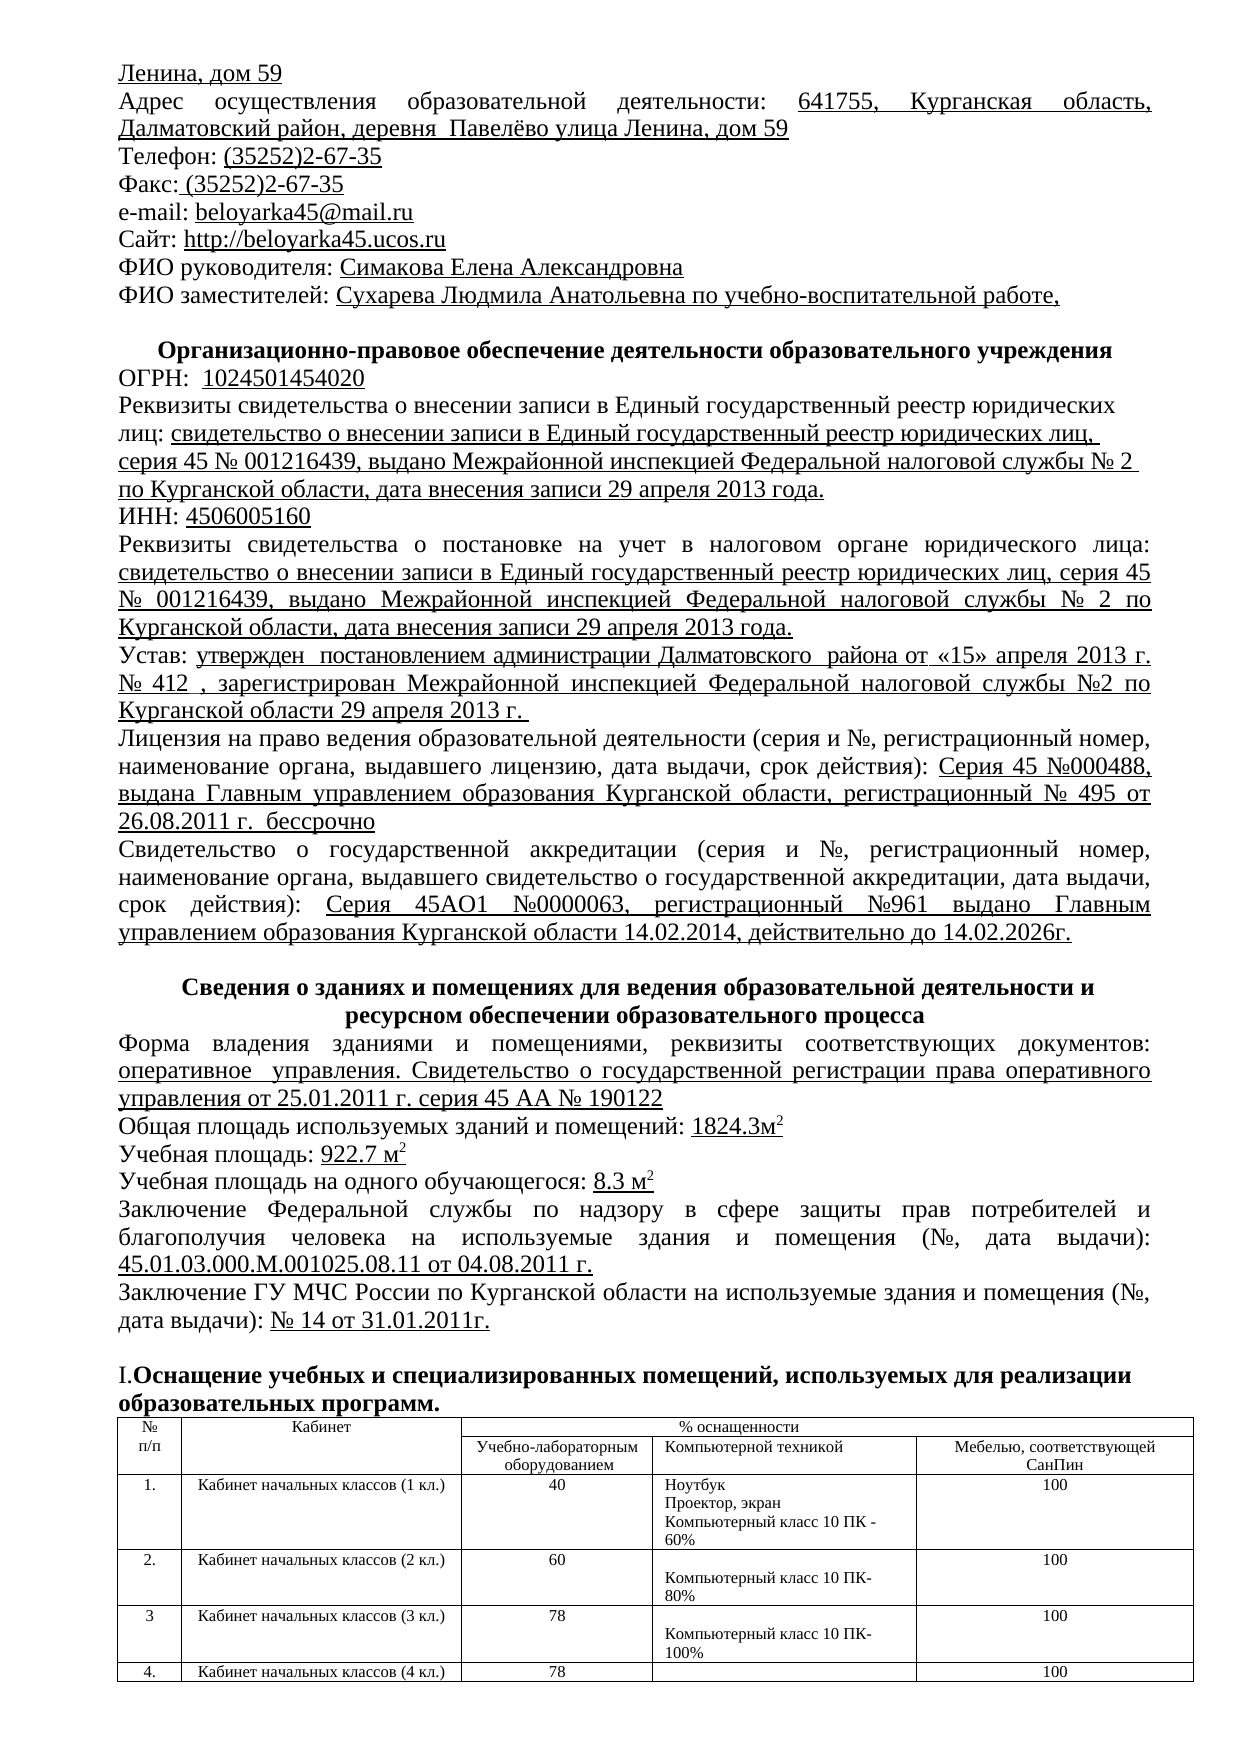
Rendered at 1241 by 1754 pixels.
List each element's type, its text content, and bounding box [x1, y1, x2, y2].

table_cell Компьютерной техникой [653, 1437, 916, 1474]
table_header № п/п [118, 1418, 181, 1474]
table_cell Мебелью, соответствующей СанПин [917, 1437, 1193, 1474]
list Телефон: (35252)2-67-35 [118, 142, 1152, 170]
table_cell 78 [462, 1663, 652, 1681]
table_cell 60 [462, 1550, 652, 1605]
table_cell 100 [917, 1475, 1193, 1549]
list Свидетельство о государственной аккредитации (серия и №, регистрационный номер, наименование органа, выдавшего свидетельство о государственной аккредитации, дата выдачи, срок действия): Серия 45АО1 №0000063, регистрационный №961 выдано Главным управлением образования Курганской области 14.02.2014, действительно до 14.02.2026г. [118, 835, 1152, 946]
list Учебная площадь на одного обучающегося: 8.3 м2 [118, 1167, 1152, 1195]
list ОГРН: 1024501454020 [118, 364, 1152, 392]
list ИНН: 4506005160 [118, 502, 1152, 530]
table_cell 3 [118, 1606, 181, 1662]
text Сведения о зданиях и помещениях для ведения образовательной деятельности и ресурсном обеспечении образовательного процесса [118, 973, 1152, 1029]
table_cell 100 [917, 1550, 1193, 1605]
list e-mail: beloyarka45@mail.ru [118, 198, 1152, 225]
list управления от 25.01.2011 г. серия 45 АА № 190122 [118, 1082, 1152, 1112]
list Сайт: http://beloyarka45.ucos.ru [118, 225, 1152, 253]
list Лицензия на право ведения образовательной деятельности (серия и №, регистрационный номер, наименование органа, выдавшего лицензию, дата выдачи, срок действия): Серия 45 №000488, выдана Главным управлением образования Курганской области, регистрационный № 495 от 26.08.2011 г. бессрочно [118, 724, 1152, 835]
table_cell Кабинет начальных классов (1 кл.) [182, 1475, 461, 1549]
table_cell 40 [462, 1475, 652, 1549]
list ФИО руководителя: Симакова Елена Александровна [118, 253, 1152, 281]
table_cell 4. [118, 1663, 181, 1681]
table_header Кабинет [182, 1418, 461, 1474]
list Общая площадь используемых зданий и помещений: 1824.3м2 [118, 1112, 1152, 1140]
table_cell 2. [118, 1550, 181, 1605]
table_cell 78 [462, 1606, 652, 1662]
table_cell Ноутбук Проектор, экран Компьютерный класс 10 ПК -60% [653, 1475, 916, 1549]
table_cell Кабинет начальных классов (4 кл.) [182, 1663, 461, 1681]
table_cell Кабинет начальных классов (2 кл.) [182, 1550, 461, 1605]
list Факс: (35252)2-67-35 [118, 170, 1152, 198]
list Заключение ГУ МЧС России по Курганской области на используемые здания и помещения (№, дата выдачи): № 14 от 31.01.2011г. [118, 1278, 1152, 1334]
list Форма владения зданиями и помещениями, реквизиты соответствующих документов: оперативное управления. Свидетельство о государственной регистрации права оперативного [118, 1029, 1152, 1081]
text Устав: утвержден постановлением администрации Далматовского района от «15» апреля 2013 г. № 412 , зарегистрирован Межрайонной инспекцией Федеральной налоговой службы №2 по Курганской области 29 апреля 2013 г. [118, 641, 1152, 724]
table_cell Компьютерный класс 10 ПК- 80% [653, 1550, 916, 1605]
table_header % оснащенности [462, 1418, 1193, 1436]
text Организационно-правовое обеспечение деятельности образовательного учреждения [118, 336, 1152, 364]
list Адрес осуществления образовательной деятельности: 641755, Курганская область, Далматовский район, деревня Павелёво улица Ленина, дом 59 [118, 87, 1152, 142]
table_cell 100 [917, 1663, 1193, 1681]
list Учебная площадь: 922.7 м2 [118, 1140, 1152, 1167]
list ФИО заместителей: Сухарева Людмила Анатольевна по учебно-воспитательной работе, [118, 281, 1152, 308]
table_cell [653, 1663, 916, 1681]
table_cell 1. [118, 1475, 181, 1549]
table_cell Учебно-лабораторным оборудованием [462, 1437, 652, 1474]
text Курганской области, дата внесения записи 29 апреля 2013 года. [118, 611, 1152, 641]
table_cell Компьютерный класс 10 ПК-100% [653, 1606, 916, 1662]
table_cell Кабинет начальных классов (3 кл.) [182, 1606, 461, 1662]
text Реквизиты свидетельства о внесении записи в Единый государственный реестр юридических лиц: свидетельство о внесении записи в Единый государственный реестр юридических лиц, серия 45 № 001216439, выдано Межрайонной инспекцией Федеральной налоговой службы № 2 по Курганской области, дата внесения записи 29 апреля 2013 года. [118, 392, 1152, 502]
table_cell 100 [917, 1606, 1193, 1662]
text Реквизиты свидетельства о постановке на учет в налоговом органе юридического лица: свидетельство о внесении записи в Единый государственный реестр юридических лиц, серия 45 № 001216439, выдано Межрайонной инспекцией Федеральной налоговой службы № 2 по [118, 530, 1152, 609]
list Заключение Федеральной службы по надзору в сфере защиты прав потребителей и благополучия человека на используемые здания и помещения (№, дата выдачи): 45.01.03.000.М.001025.08.11 от 04.08.2011 г. [118, 1195, 1152, 1278]
list Оснащение учебных и специализированных помещений, используемых для реализации образовательных программ. [118, 1361, 1152, 1417]
list Ленина, дом 59 [118, 59, 1152, 87]
